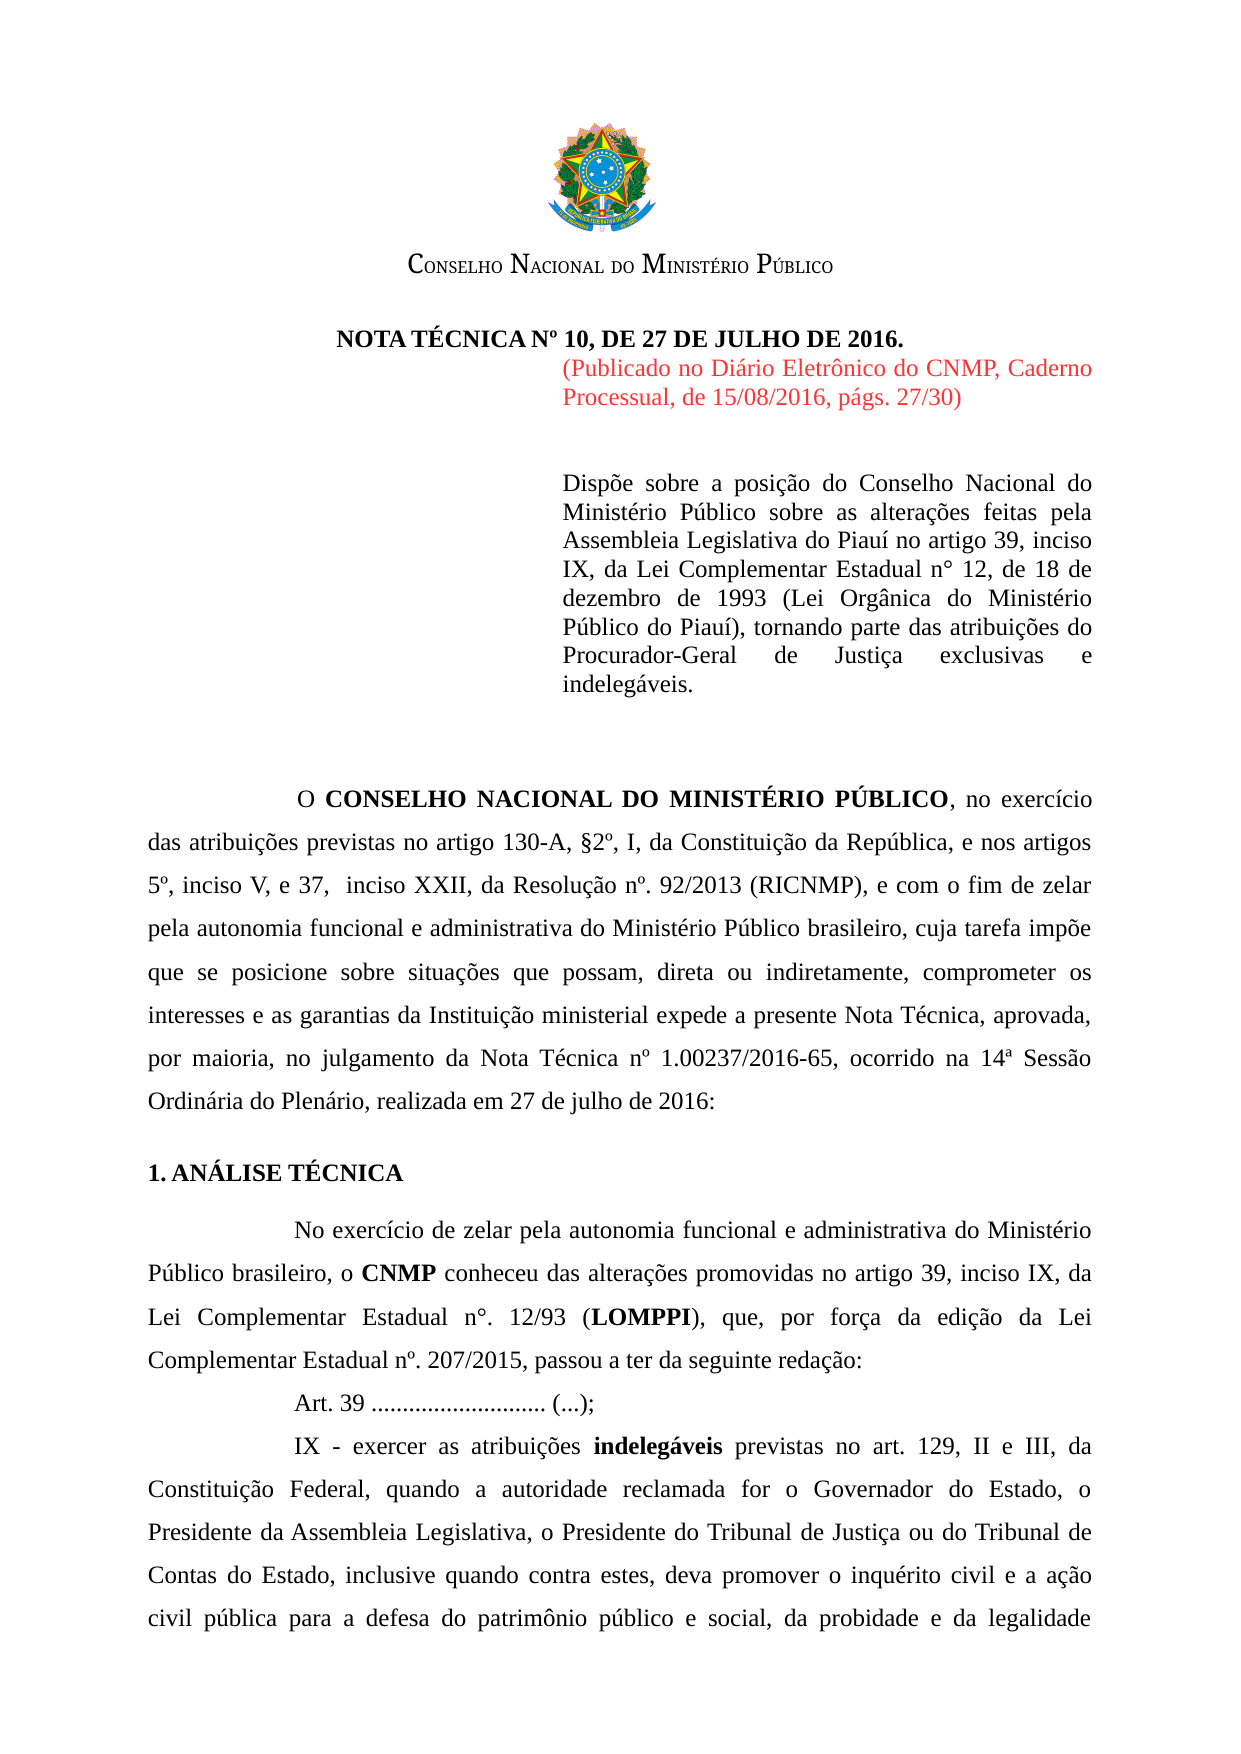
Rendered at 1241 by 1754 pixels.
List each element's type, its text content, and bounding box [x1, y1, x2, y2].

text (Publicado no Diário Eletrônico do CNMP, Caderno Processual, de 15/08/2016, págs. 27/30) [562, 353, 1093, 410]
text O CONSELHO NACIONAL DO MINISTÉRIO PÚBLICO, no exercício das atribuições previstas no artigo 130-A, §2º, I, da Constituição da República, e nos artigos 5º, inciso V, e 37, inciso XXII, da Resolução nº. 92/2013 (RICNMP), e com o fim de zelar pela autonomia funcional e administrativa do Ministério Público brasileiro, cuja tarefa impõe que se posicione sobre situações que possam, direta ou indiretamente, comprometer os interesses e as garantias da Instituição ministerial expede a presente Nota Técnica, aprovada, por maioria, no julgamento da Nota Técnica nº 1.00237/2016-65, ocorrido na 14ª Sessão Ordinária do Plenário, realizada em 27 de julho de 2016: [148, 784, 1093, 1115]
picture [544, 120, 660, 235]
text 1. ANÁLISE TÉCNICA [148, 1158, 1093, 1187]
text Art. 39 ............................ (...); [148, 1388, 1093, 1417]
text No exercício de zelar pela autonomia funcional e administrativa do Ministério Público brasileiro, o CNMP conheceu das alterações promovidas no artigo 39, inciso IX, da Lei Complementar Estadual n°. 12/93 (LOMPPI), que, por força da edição da Lei Complementar Estadual nº. 207/2015, passou a ter da seguinte redação: [148, 1215, 1093, 1373]
text NOTA TÉCNICA Nº 10, DE 27 DE JULHO DE 2016. [148, 324, 1093, 353]
text Dispõe sobre a posição do Conselho Nacional do Ministério Público sobre as alterações feitas pela Assembleia Legislativa do Piauí no artigo 39, inciso IX, da Lei Complementar Estadual n° 12, de 18 de dezembro de 1993 (Lei Orgânica do Ministério Público do Piauí), tornando parte das atribuições do Procurador-Geral de Justiça exclusivas e indelegáveis. [562, 468, 1093, 698]
text IX - exercer as atribuições indelegáveis previstas no art. 129, II e III, da Constituição Federal, quando a autoridade reclamada for o Governador do Estado, o Presidente da Assembleia Legislativa, o Presidente do Tribunal de Justiça ou do Tribunal de Contas do Estado, inclusive quando contra estes, deva promover o inquérito civil e a ação civil pública para a defesa do patrimônio público e social, da probidade e da legalidade [148, 1431, 1093, 1632]
